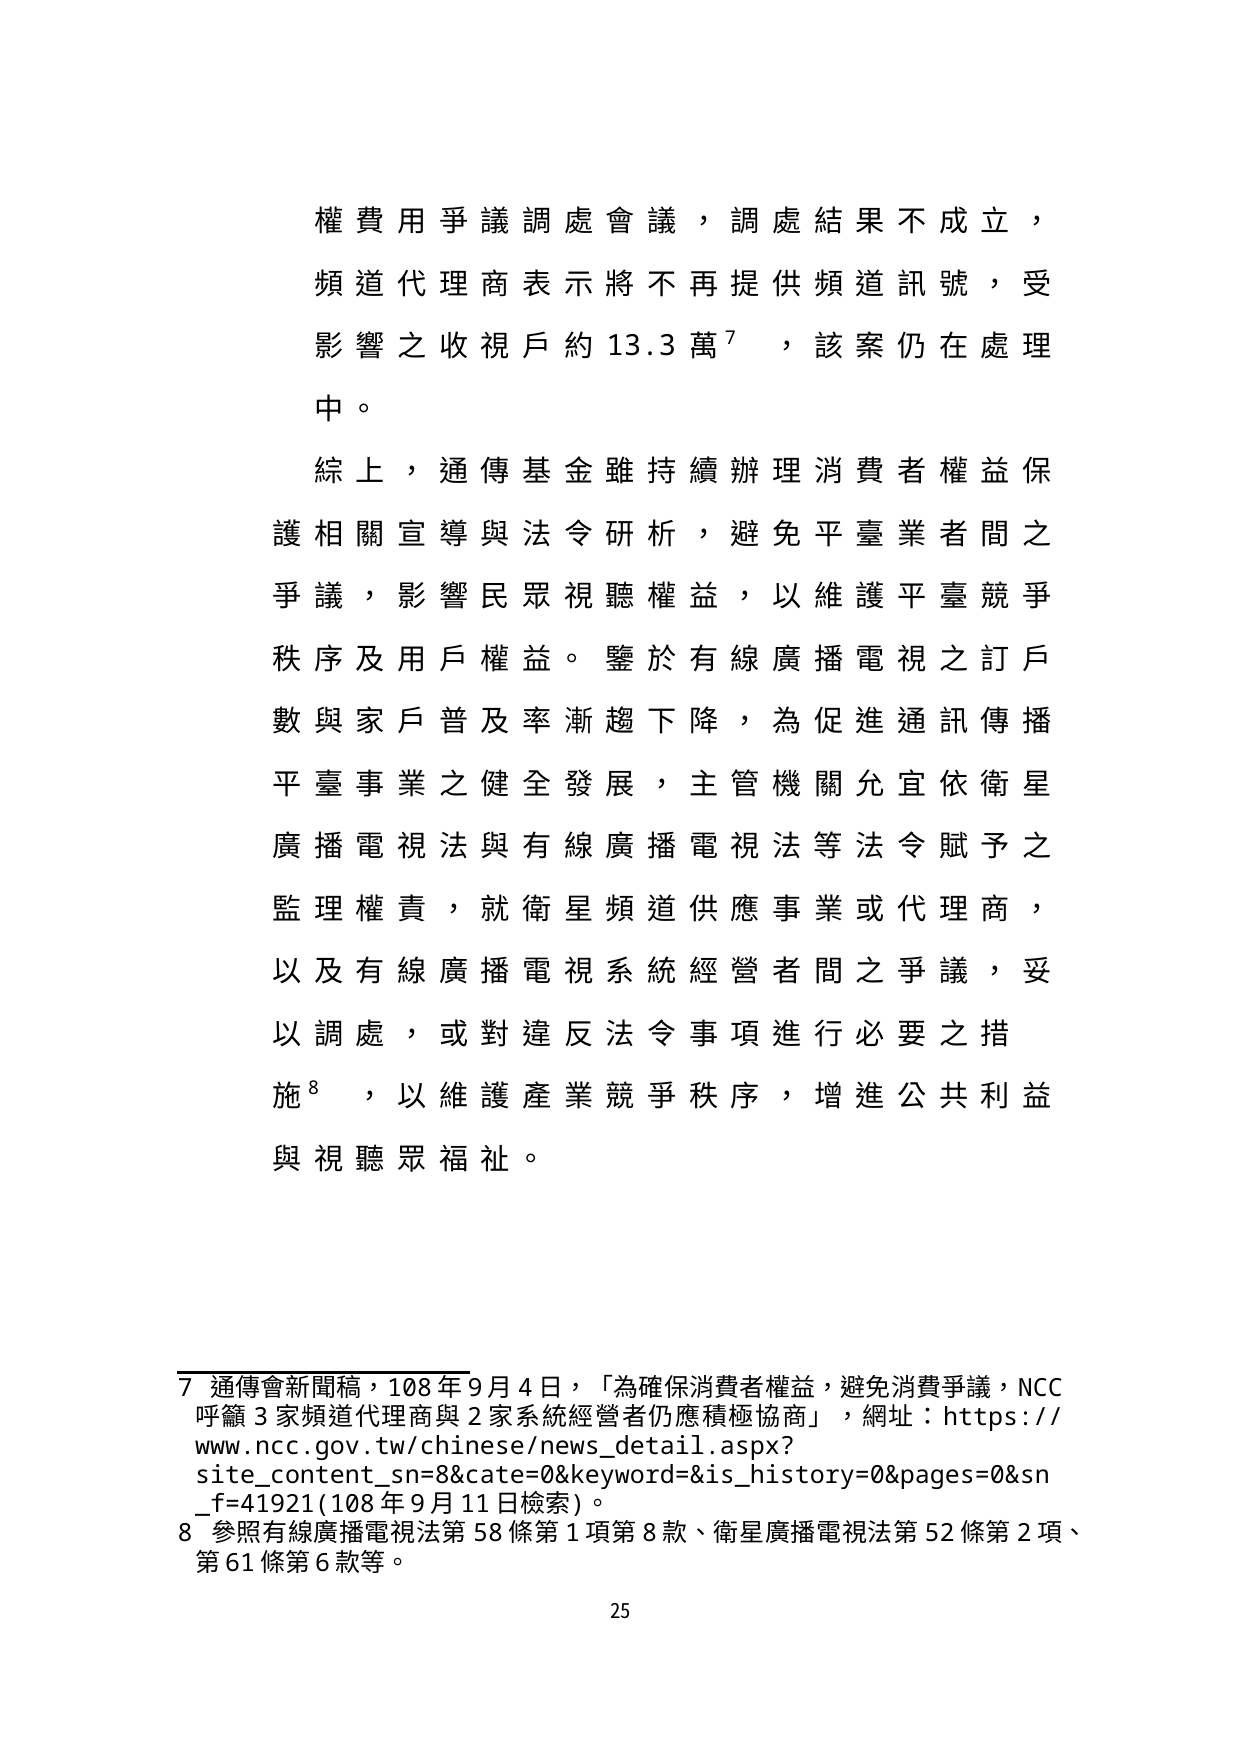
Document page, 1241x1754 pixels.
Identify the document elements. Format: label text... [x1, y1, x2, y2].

text 參照有線廣播電視法第58條第1項第8款、衛星廣播電視法第52條第2項、第61條第6款等。 [177, 1518, 1063, 1577]
text 通傳會新聞稿，108年9月4日，「為確保消費者權益，避免消費爭議，NCC呼籲3家頻道代理商與2家系統經營者仍應積極協商」，網址：https://www.ncc.gov.tw/chinese/news_detail.aspx?site_content_sn=8&cate=0&keyword=&is_history=0&pages=0&sn_f=41921(108年9月11日檢索)。 [177, 1373, 1063, 1518]
text 綜上，通傳基金雖持續辦理消費者權益保護相關宣導與法令研析，避免平臺業者間之爭議，影響民眾視聽權益，以維護平臺競爭秩序及用戶權益。鑒於有線廣播電視之訂戶數與家戶普及率漸趨下降，為促進通訊傳播平臺事業之健全發展，主管機關允宜依衛星廣播電視法與有線廣播電視法等法令賦予之監理權責，就衛星頻道供應事業或代理商，以及有線廣播電視系統經營者間之爭議，妥以調處，或對違反法令事項進行必要之措施，以維護產業競爭秩序，增進公共利益與視聽眾福祉。 [242, 427, 1058, 1177]
text 權費用爭議調處會議，調處結果不成立，頻道代理商表示將不再提供頻道訊號，受影響之收視戶約13.3萬，該案仍在處理中。 [271, 177, 1058, 427]
